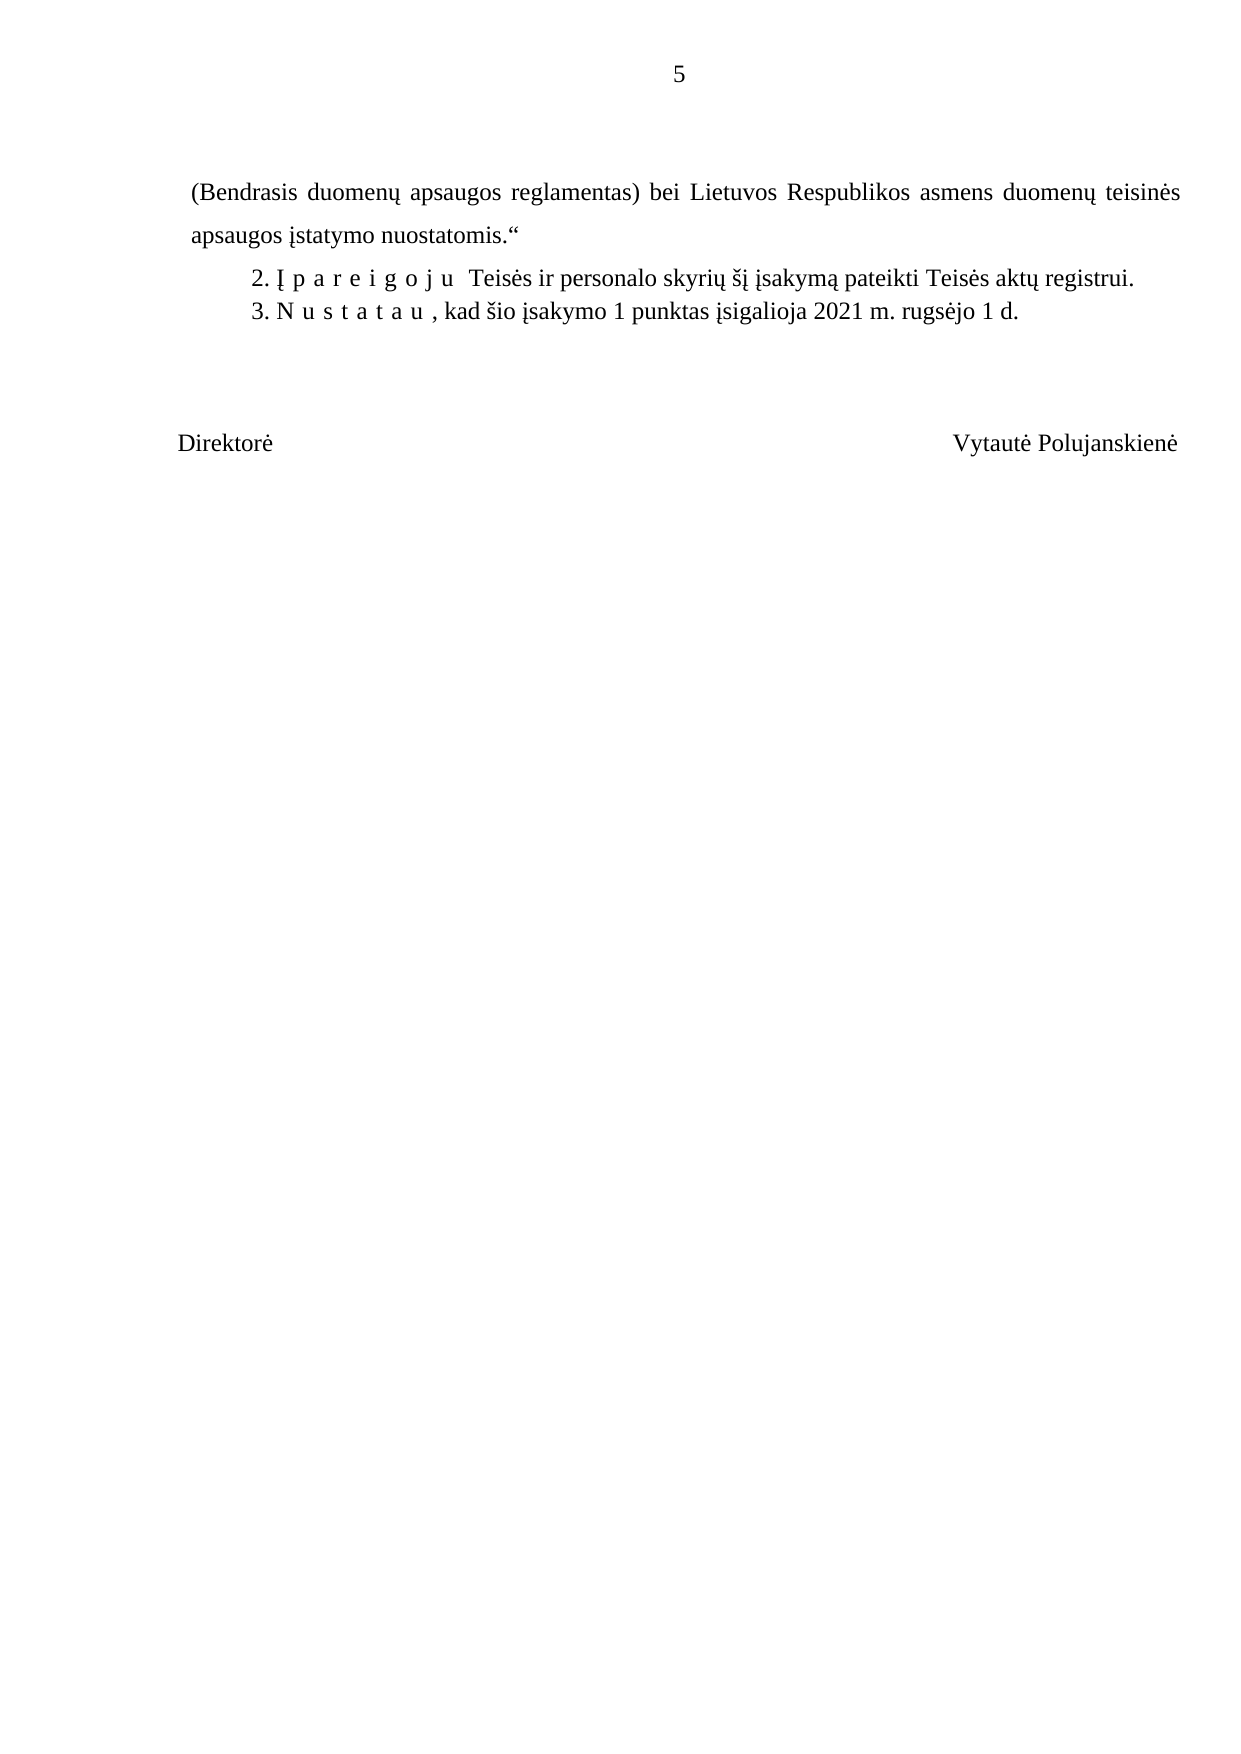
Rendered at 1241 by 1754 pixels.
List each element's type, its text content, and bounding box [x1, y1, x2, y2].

text Direktorė Vytautė Polujanskienė [177, 428, 1181, 457]
text (Bendrasis duomenų apsaugos reglamentas) bei Lietuvos Respublikos asmens duomenų teisinės apsaugos įstatymo nuostatomis.“ [191, 177, 1181, 249]
text 2. Įpareigoju Teisės ir personalo skyrių šį įsakymą pateikti Teisės aktų registrui. [191, 263, 1181, 292]
text 3. Nustatau, kad šio įsakymo 1 punktas įsigalioja 2021 m. rugsėjo 1 d. [191, 296, 1181, 325]
